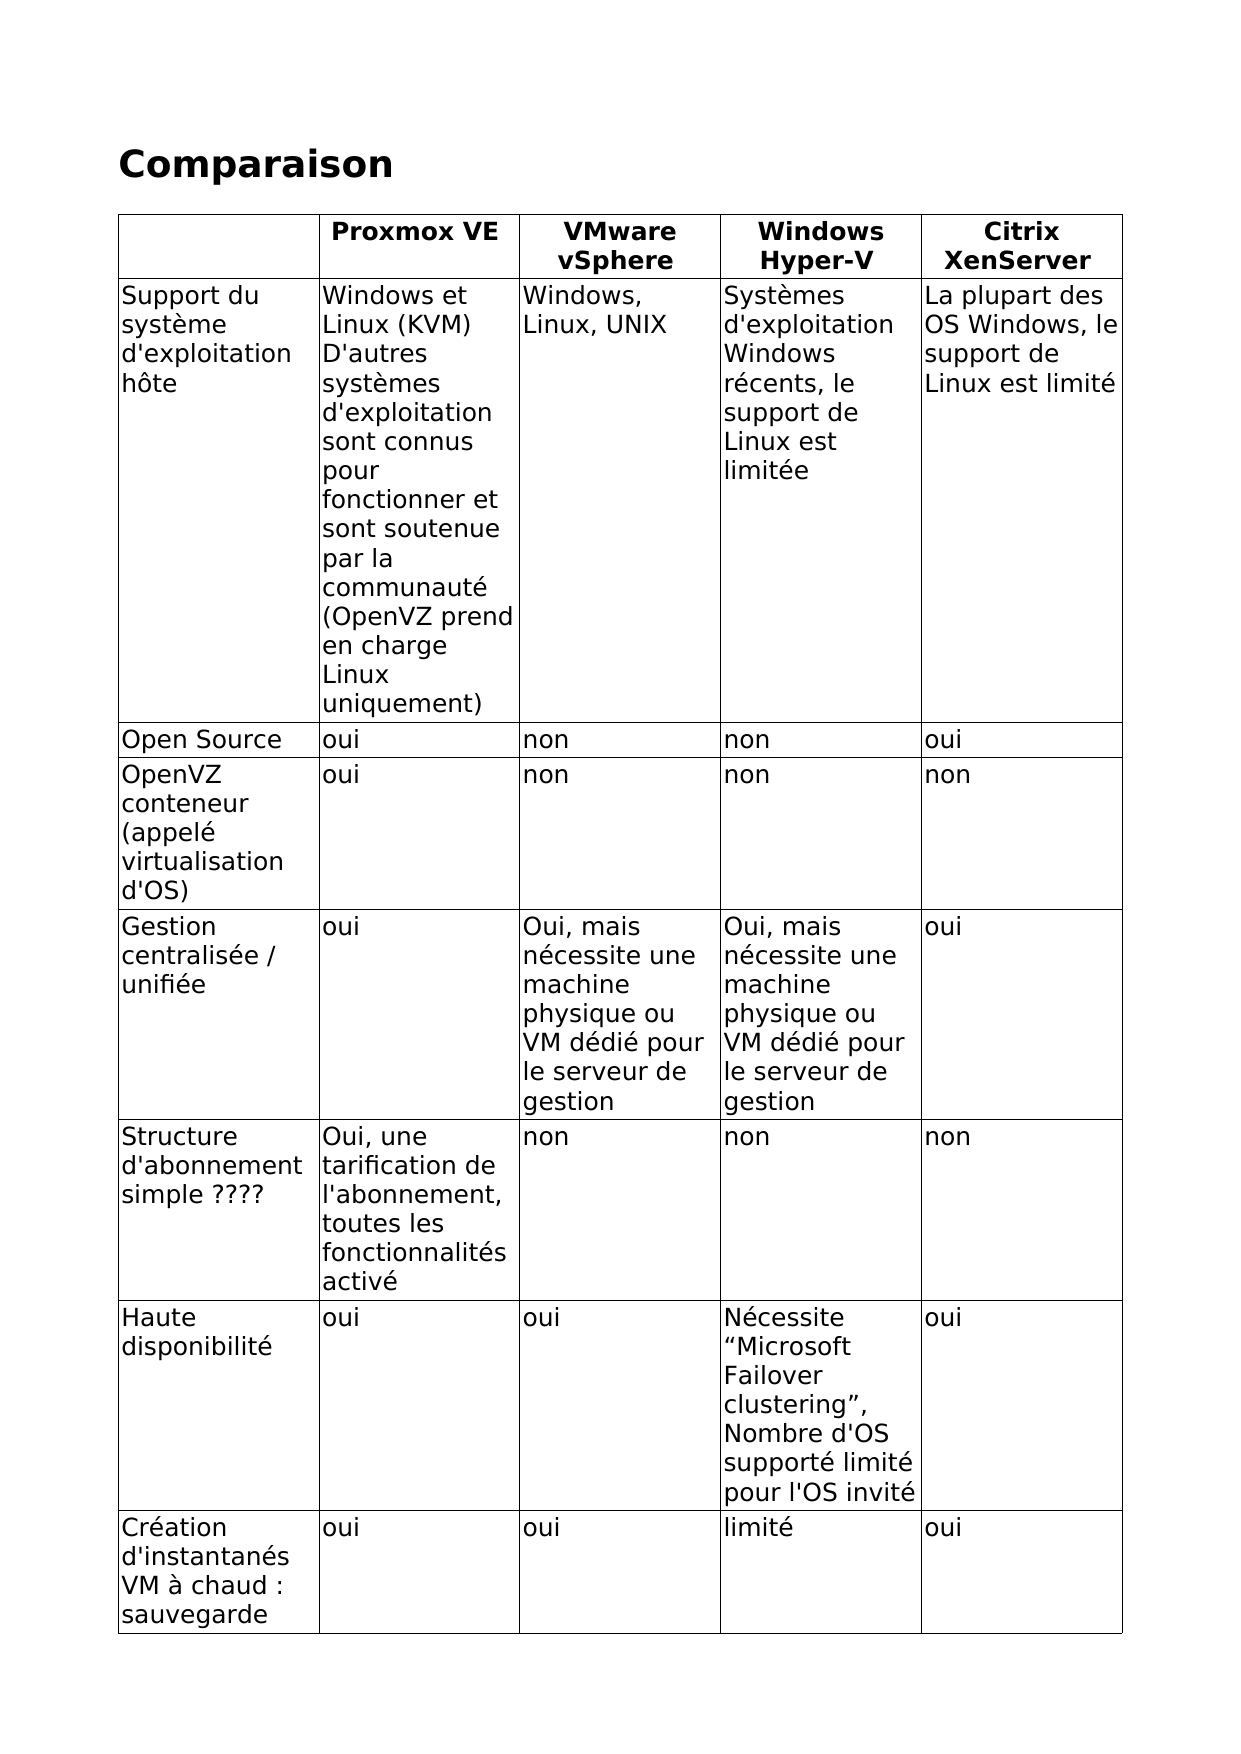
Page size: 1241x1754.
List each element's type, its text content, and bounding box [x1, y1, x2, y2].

table_cell Gestion centralisée / unifiée [119, 910, 319, 1119]
table_cell Création d'instantanés VM à chaud : sauvegarde [119, 1511, 319, 1632]
table_header Proxmox VE [320, 215, 519, 278]
table_cell non [721, 723, 921, 757]
table_cell oui [320, 758, 519, 909]
table_header VMware vSphere [520, 215, 720, 278]
table_cell oui [320, 910, 519, 1119]
table_cell non [922, 758, 1122, 909]
table_cell Nécessite “Microsoft Failover clustering”, Nombre d'OS supporté limité pour l'OS invité [721, 1301, 921, 1510]
table_cell non [520, 1120, 720, 1300]
table_cell oui [320, 1511, 519, 1632]
table_cell Systèmes d'exploitation Windows récents, le support de Linux est limitée [721, 279, 921, 722]
table_cell La plupart des OS Windows, le support de Linux est limité [922, 279, 1122, 722]
subtitle Comparaison [118, 143, 1122, 187]
table_cell Oui, une tarification de l'abonnement, toutes les fonctionnalités activé [320, 1120, 519, 1300]
table_cell non [922, 1120, 1122, 1300]
table_cell OpenVZ conteneur (appelé virtualisation d'OS) [119, 758, 319, 909]
table_cell oui [320, 1301, 519, 1510]
table_cell Haute disponibilité [119, 1301, 319, 1510]
table_header [119, 215, 319, 278]
table_header Windows Hyper-V [721, 215, 921, 278]
table_cell Windows, Linux, UNIX [520, 279, 720, 722]
table_cell non [520, 758, 720, 909]
table_cell oui [520, 1511, 720, 1632]
table_cell non [721, 758, 921, 909]
table_cell oui [922, 1511, 1122, 1632]
table_cell non [520, 723, 720, 757]
table_cell Windows et Linux (KVM) D'autres systèmes d'exploitation sont connus pour fonctionner et sont soutenue par la communauté (OpenVZ prend en charge Linux uniquement) [320, 279, 519, 722]
table_cell oui [922, 1301, 1122, 1510]
table_cell Support du système d'exploitation hôte [119, 279, 319, 722]
table_cell non [721, 1120, 921, 1300]
table_cell oui [320, 723, 519, 757]
table_header Citrix XenServer [922, 215, 1122, 278]
table_cell Open Source [119, 723, 319, 757]
table_cell limité [721, 1511, 921, 1632]
table_cell Oui, mais nécessite une machine physique ou VM dédié pour le serveur de gestion [721, 910, 921, 1119]
table_cell Oui, mais nécessite une machine physique ou VM dédié pour le serveur de gestion [520, 910, 720, 1119]
table_cell oui [922, 723, 1122, 757]
table_cell oui [922, 910, 1122, 1119]
table_cell oui [520, 1301, 720, 1510]
table_cell Structure d'abonnement simple ???? [119, 1120, 319, 1300]
